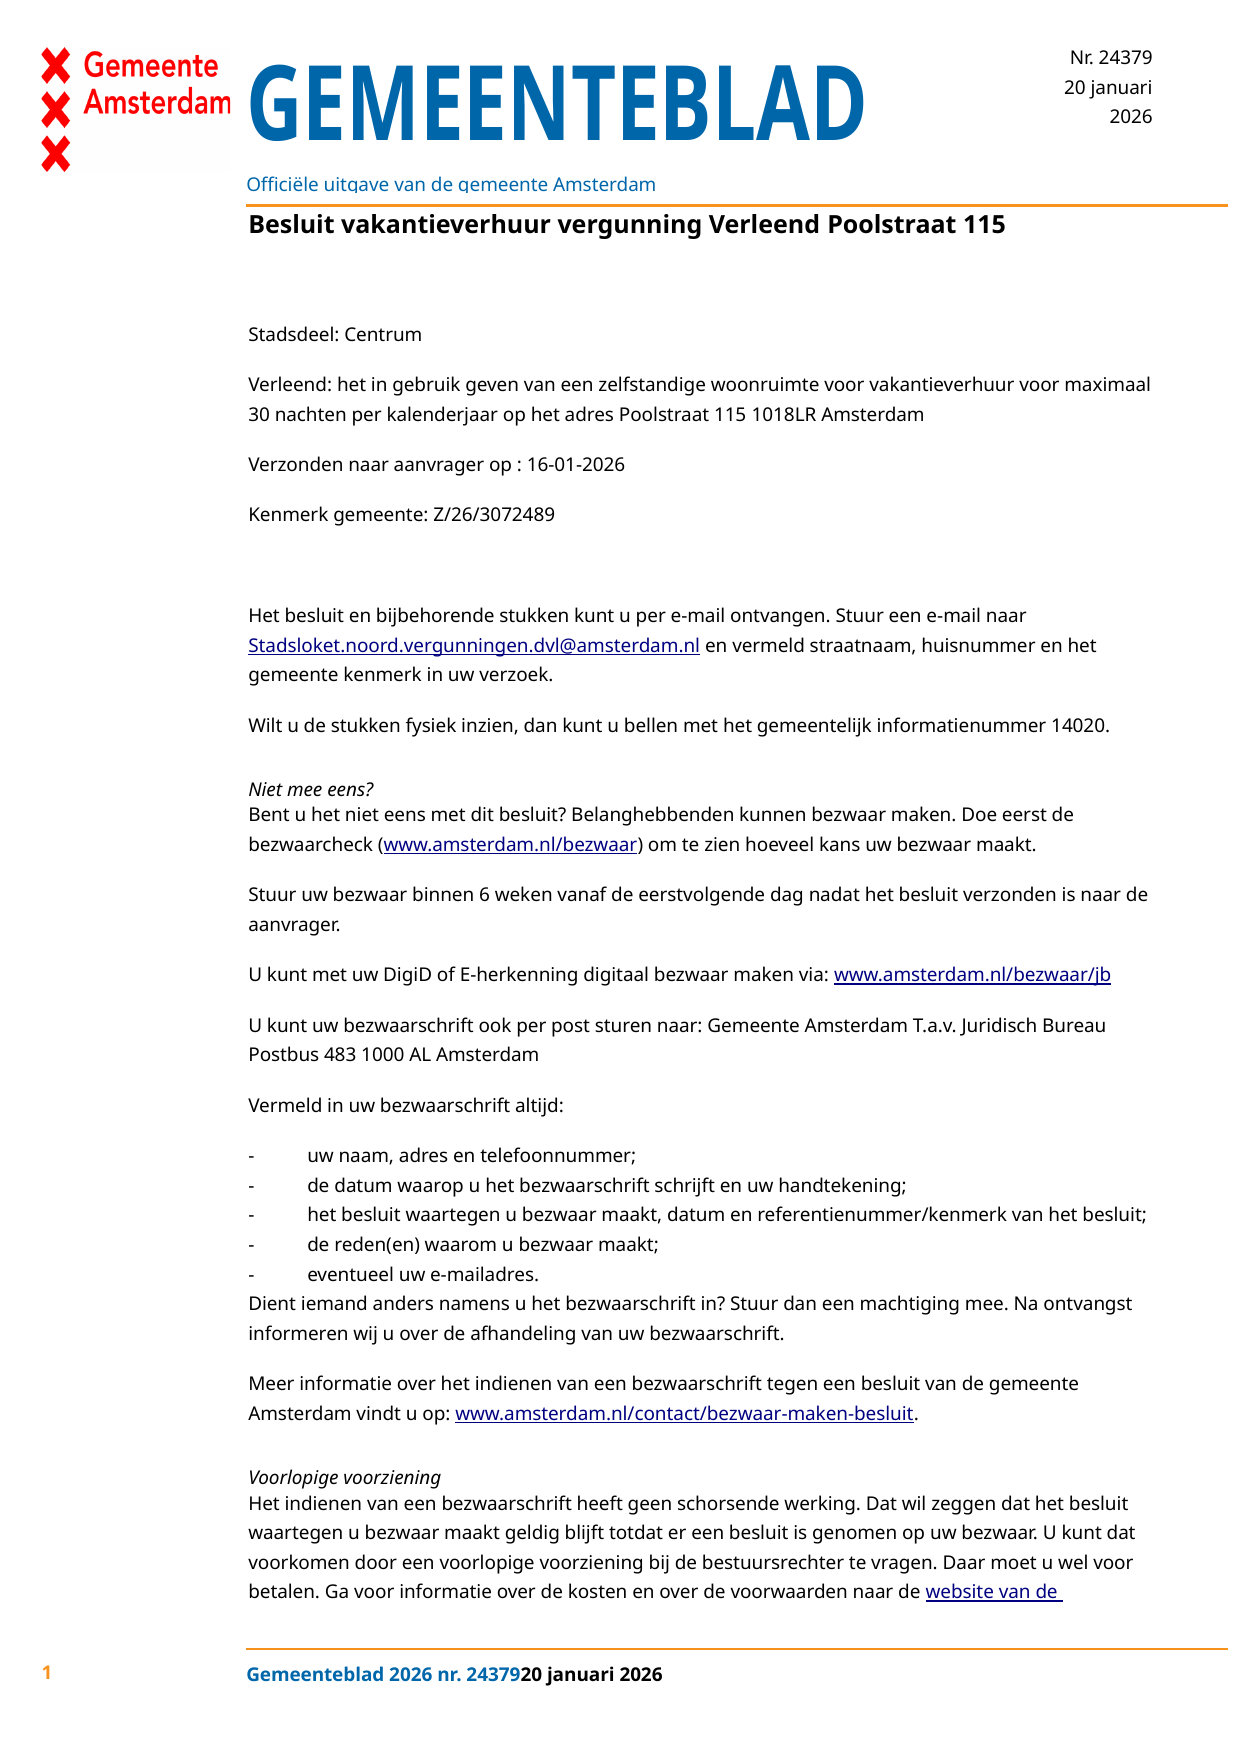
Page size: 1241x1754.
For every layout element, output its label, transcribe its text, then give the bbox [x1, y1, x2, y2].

text Bent u het niet eens met dit besluit? Belanghebbenden kunnen bezwaar maken. Doe eerst de bezwaarcheck (www.amsterdam.nl/bezwaar) om te zien hoeveel kans uw bezwaar maakt. [248, 802, 1152, 857]
text Het besluit en bijbehorende stukken kunt u per e-mail ontvangen. Stuur een e-mail naar Stadsloket.noord.vergunningen.dvl@amsterdam.nl en vermeld straatnaam, huisnummer en het gemeente kenmerk in uw verzoek. [248, 602, 1152, 687]
text Besluit vakantieverhuur vergunning Verleend Poolstraat 115 [248, 207, 1152, 241]
list de datum waarop u het bezwaarschrift schrijft en uw handtekening; [248, 1172, 1152, 1198]
list uw naam, adres en telefoonnummer; [248, 1142, 1152, 1168]
text Kenmerk gemeente: Z/26/3072489 [248, 502, 1152, 527]
list de reden(en) waarom u bezwaar maakt; [248, 1231, 1152, 1257]
text Stadsdeel: Centrum [248, 321, 1152, 346]
text U kunt met uw DigiD of E-herkenning digitaal bezwaar maken via: www.amsterdam.nl/bezwaar/jb [248, 962, 1152, 987]
text Het indienen van een bezwaarschrift heeft geen schorsende werking. Dat wil zeggen dat het besluit waartegen u bezwaar maakt geldig blijft totdat er een besluit is genomen op uw bezwaar. U kunt dat voorkomen door een voorlopige voorziening bij de bestuursrechter te vragen. Daar moet u wel voor betalen. Ga voor informatie over de kosten en over de voorwaarden naar de website van de [248, 1490, 1152, 1604]
text Meer informatie over het indienen van een bezwaarschrift tegen een besluit van de gemeente Amsterdam vindt u op: www.amsterdam.nl/contact/bezwaar-maken-besluit. [248, 1370, 1152, 1426]
text Niet mee eens? [248, 776, 1152, 802]
picture [41, 47, 231, 172]
text Dient iemand anders namens u het bezwaarschrift in? Stuur dan een machtiging mee. Na ontvangst informeren wij u over de afhandeling van uw bezwaarschrift. [248, 1290, 1152, 1346]
text U kunt uw bezwaarschrift ook per post sturen naar: Gemeente Amsterdam T.a.v. Juridisch Bureau Postbus 483 1000 AL Amsterdam [248, 1012, 1152, 1067]
text Verzonden naar aanvrager op : 16-01-2026 [248, 451, 1152, 477]
list het besluit waartegen u bezwaar maakt, datum en referentienummer/kenmerk van het besluit; [248, 1202, 1152, 1227]
list eventueel uw e-mailadres. [248, 1261, 1152, 1287]
text Voorlopige voorziening [248, 1464, 1152, 1490]
text Vermeld in uw bezwaarschrift altijd: [248, 1092, 1152, 1118]
text Stuur uw bezwaar binnen 6 weken vanaf de eerstvolgende dag nadat het besluit verzonden is naar de aanvrager. [248, 882, 1152, 937]
text Wilt u de stukken fysiek inzien, dan kunt u bellen met het gemeentelijk informatienummer 14020. [248, 712, 1152, 738]
text Verleend: het in gebruik geven van een zelfstandige woonruimte voor vakantieverhuur voor maximaal 30 nachten per kalenderjaar op het adres Poolstraat 115 1018LR Amsterdam [248, 371, 1152, 426]
